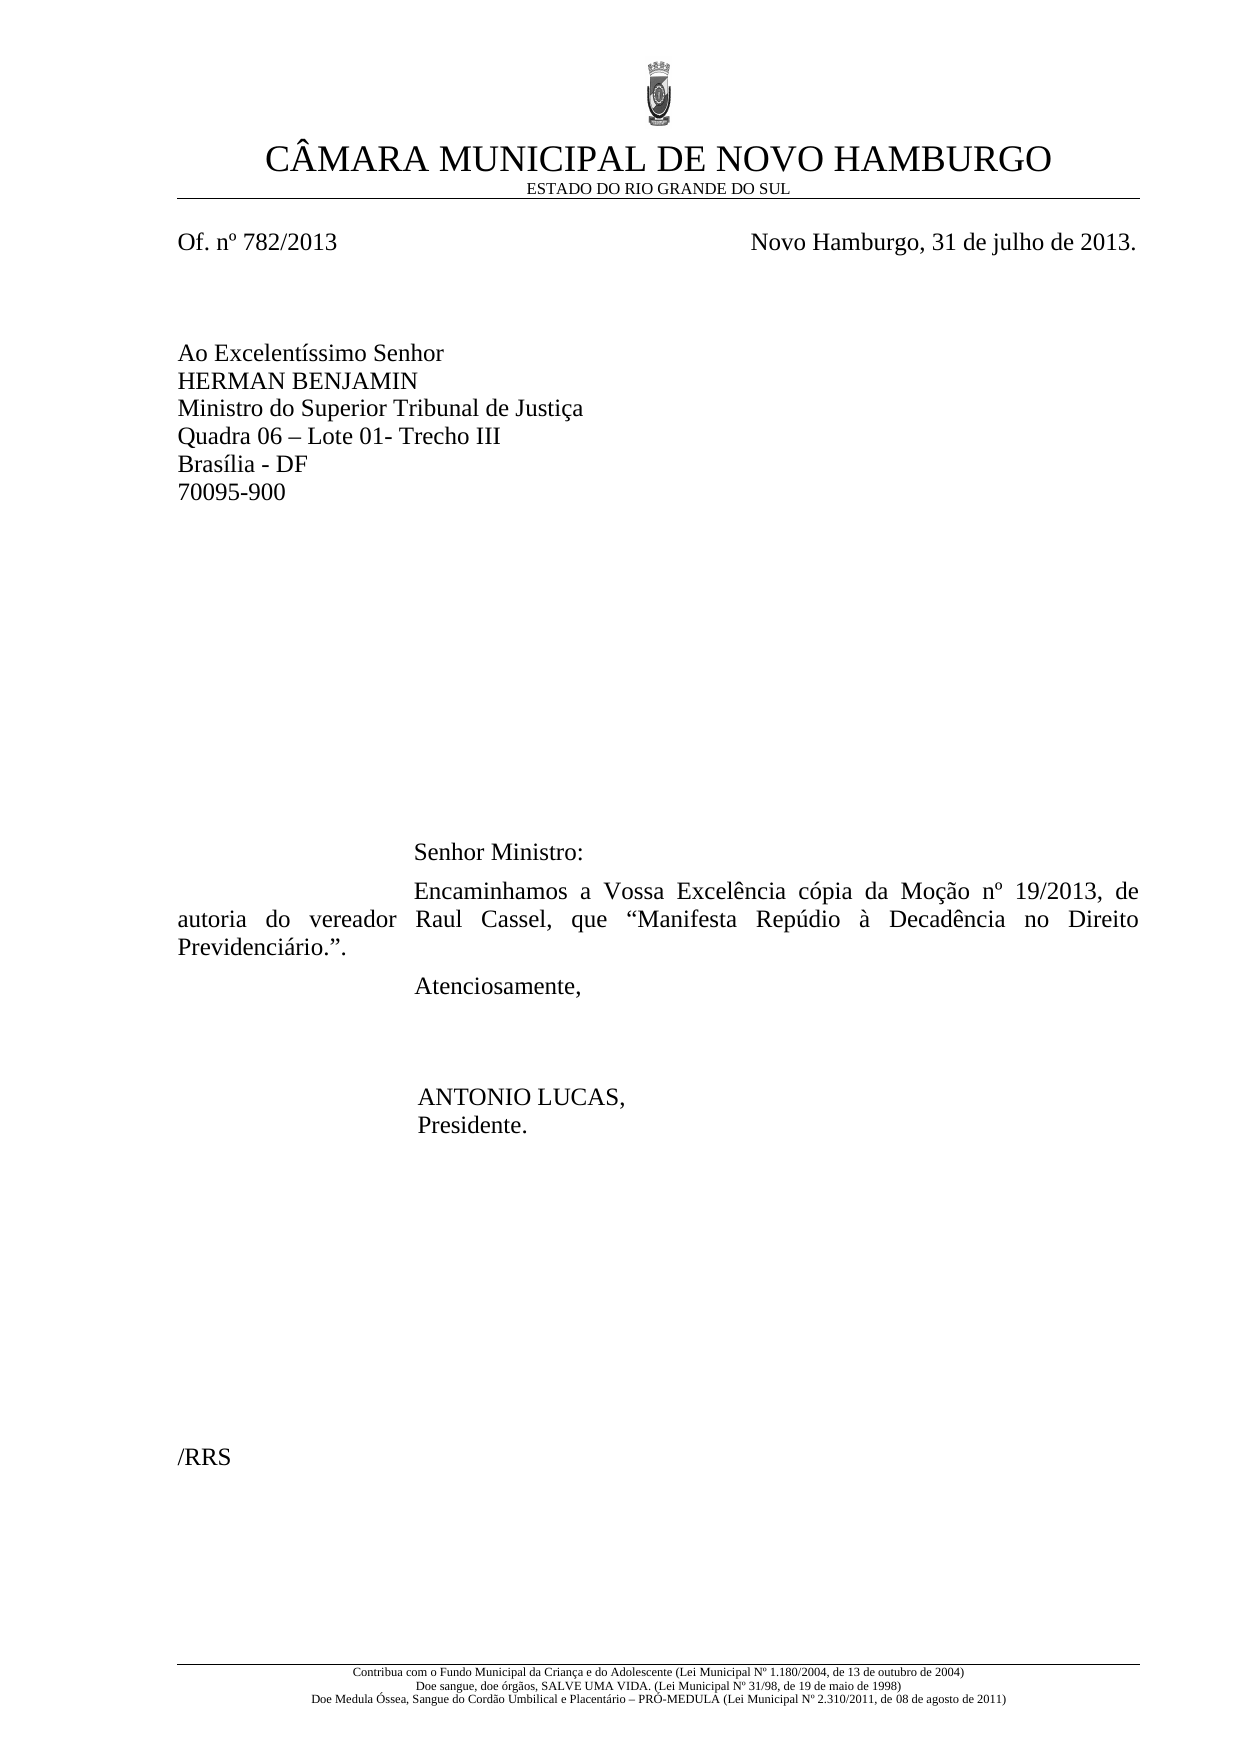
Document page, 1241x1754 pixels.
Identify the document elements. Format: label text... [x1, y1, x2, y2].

text Encaminhamos a Vossa Excelência cópia da Moção nº 19/2013, de autoria do vereador Raul Cassel, que “Manifesta Repúdio à Decadência no Direito Previdenciário.”. [177, 877, 1140, 961]
text Of. nº 782/2013 Novo Hamburgo, 31 de julho de 2013. [177, 228, 1140, 256]
text Ministro do Superior Tribunal de Justiça [177, 394, 1140, 422]
text HERMAN BENJAMIN [177, 367, 1140, 394]
text Atenciosamente, [414, 972, 1140, 1000]
text Senhor Ministro: [177, 838, 1140, 866]
text Presidente. [177, 1111, 1140, 1138]
text ANTONIO LUCAS, [177, 1083, 1140, 1111]
text Brasília - DF [177, 450, 1140, 478]
text /RRS [177, 1443, 1140, 1471]
text Quadra 06 – Lote 01- Trecho III [177, 422, 1140, 450]
text 70095-900 [177, 478, 1140, 505]
text Ao Excelentíssimo Senhor [177, 339, 1140, 367]
